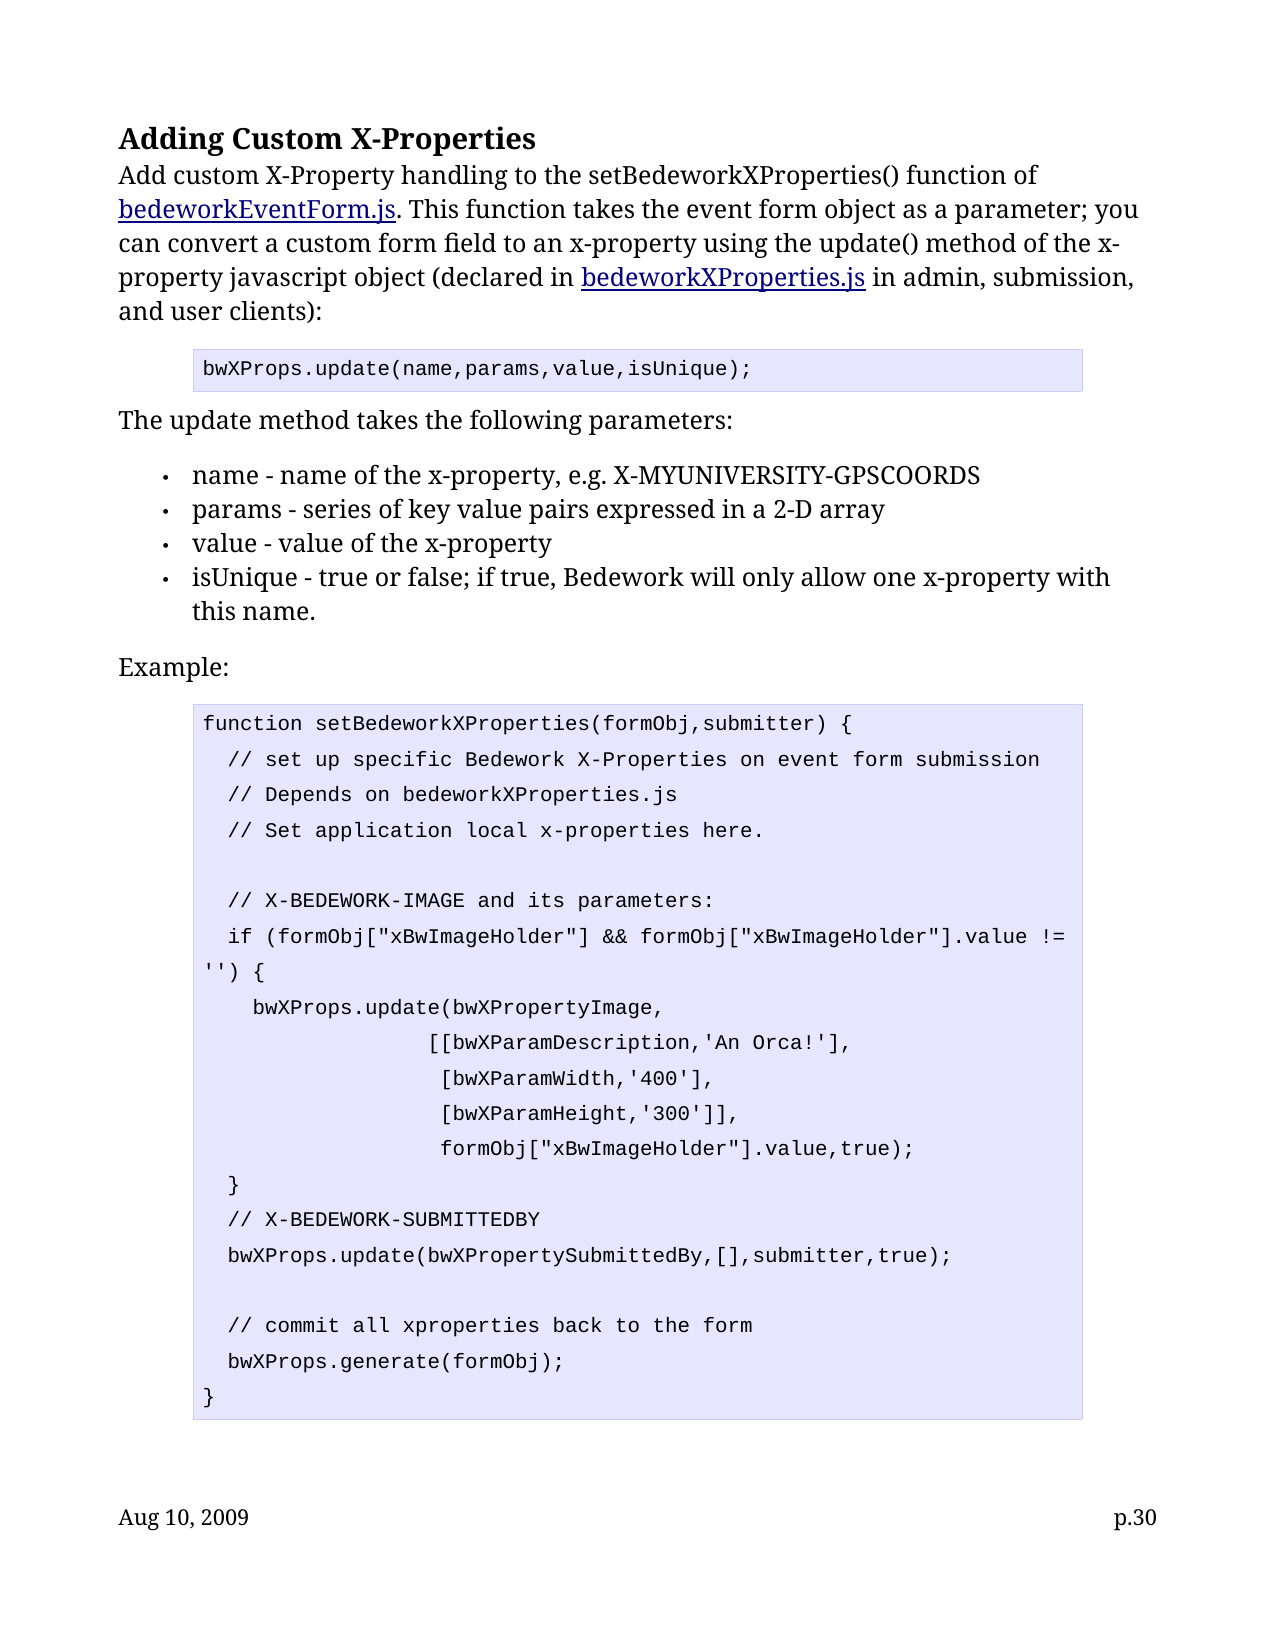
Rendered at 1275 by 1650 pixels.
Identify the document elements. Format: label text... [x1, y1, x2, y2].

text // X-BEDEWORK-SUBMITTEDBY [194, 1200, 1082, 1233]
text [bwXParamHeight,'300']], [194, 1094, 1082, 1127]
list value - value of the x-property [162, 526, 1157, 560]
subtitle Adding Custom X-Properties [118, 118, 1157, 158]
text bwXProps.update(bwXPropertyImage, [194, 988, 1082, 1020]
text Example: [118, 649, 1157, 683]
list name - name of the x-property, e.g. X-MYUNIVERSITY-GPSCOORDS [162, 458, 1157, 492]
text bwXProps.generate(formObj); [194, 1342, 1082, 1374]
text function setBedeworkXProperties(formObj,submitter) { [194, 705, 1082, 737]
text if (formObj["xBwImageHolder"] && formObj["xBwImageHolder"].value != '') { [194, 917, 1082, 985]
text // Set application local x-properties here. [194, 811, 1082, 843]
text } [194, 1377, 1082, 1419]
text formObj["xBwImageHolder"].value,true); [194, 1129, 1082, 1162]
text // set up specific Bedework X-Properties on event form submission [194, 740, 1082, 772]
text } [194, 1165, 1082, 1197]
text // Depends on bedeworkXProperties.js [194, 775, 1082, 808]
text The update method takes the following parameters: [118, 403, 1157, 437]
text // X-BEDEWORK-IMAGE and its parameters: [194, 881, 1082, 914]
list params - series of key value pairs expressed in a 2-D array [162, 492, 1157, 526]
text Add custom X-Property handling to the setBedeworkXProperties() function of bedeworkEventForm.js. This function takes the event form object as a parameter; you can convert a custom form field to an x-property using the update() method of the x-property javascript object (declared in bedeworkXProperties.js in admin, submission, and user clients): [118, 158, 1157, 328]
list isUnique - true or false; if true, Bedework will only allow one x-property with this name. [162, 560, 1157, 628]
text bwXProps.update(bwXPropertySubmittedBy,[],submitter,true); [194, 1236, 1082, 1268]
text [[bwXParamDescription,'An Orca!'], [194, 1023, 1082, 1056]
text // commit all xproperties back to the form [194, 1306, 1082, 1339]
text bwXProps.update(name,params,value,isUnique); [194, 350, 1082, 391]
text [bwXParamWidth,'400'], [194, 1058, 1082, 1091]
